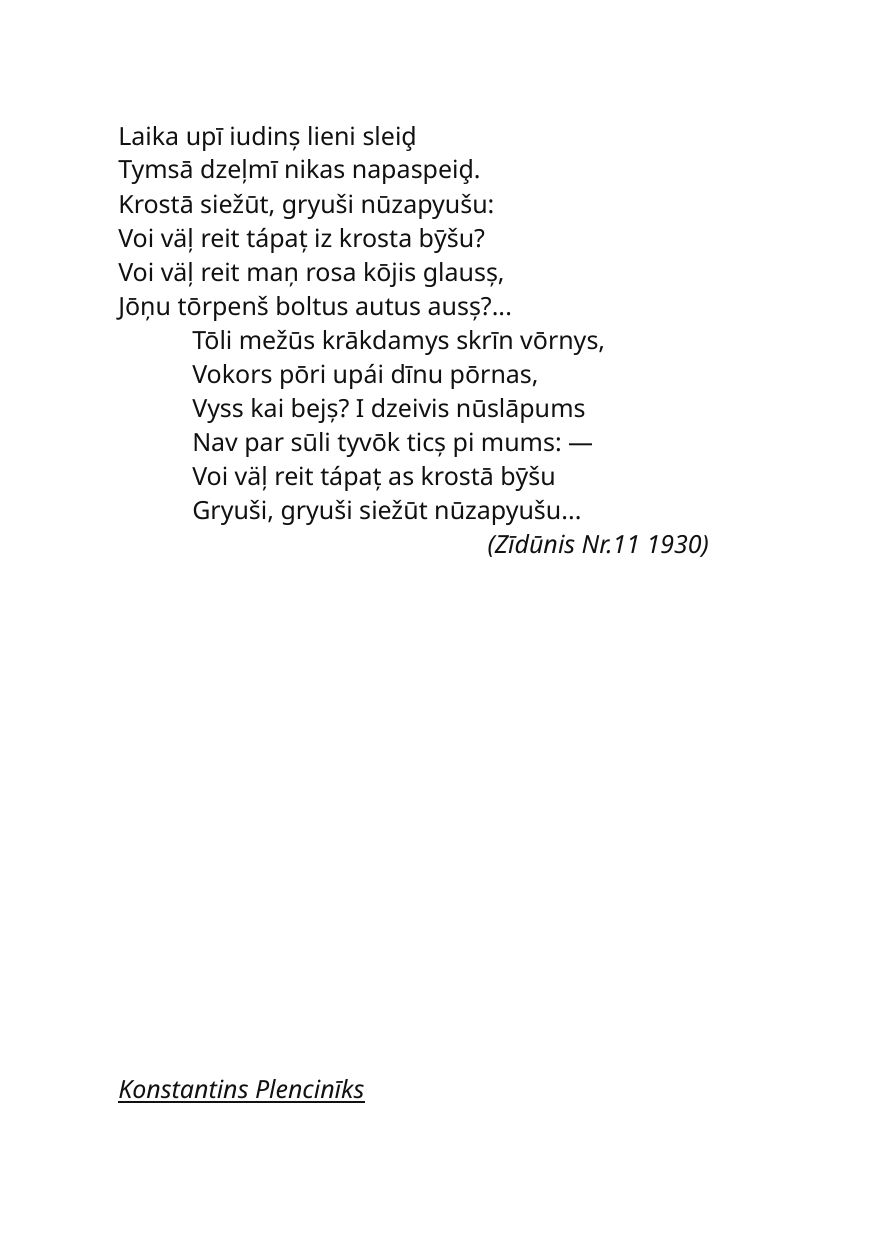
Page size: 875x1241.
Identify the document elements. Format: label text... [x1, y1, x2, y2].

text Gryuši, gryuši siežūt nūzapyušu... [118, 493, 756, 527]
text Voi väļ reit maņ rosa kōjis glausș, [118, 254, 756, 288]
text Krostā siežūt, gryuši nūzapyušu: [118, 186, 756, 220]
text Konstantins Plencinīks [118, 1072, 756, 1106]
text Voi väļ reit tápaț iz krosta bȳšu? [118, 220, 756, 254]
text Voi väļ reit tápaț as krostā bȳšu [118, 459, 756, 493]
text Vyss kai bejș? I dzeivis nūslāpums [118, 391, 756, 425]
text Laika upī iudinș lieni sleiḑ [118, 118, 756, 152]
text Vokors pōri upái dīnu pōrnas, [118, 357, 756, 391]
text Jōņu tōrpenš boltus autus ausș?... [118, 288, 756, 322]
text Tymsā dzeļmī nikas napaspeiḑ. [118, 152, 756, 186]
text Tōli mežūs krākdamys skrīn vōrnys, [118, 322, 756, 357]
text Nav par sūli tyvōk ticș pi mums: — [118, 425, 756, 459]
text (Zīdūnis Nr.11 1930) [118, 527, 756, 561]
